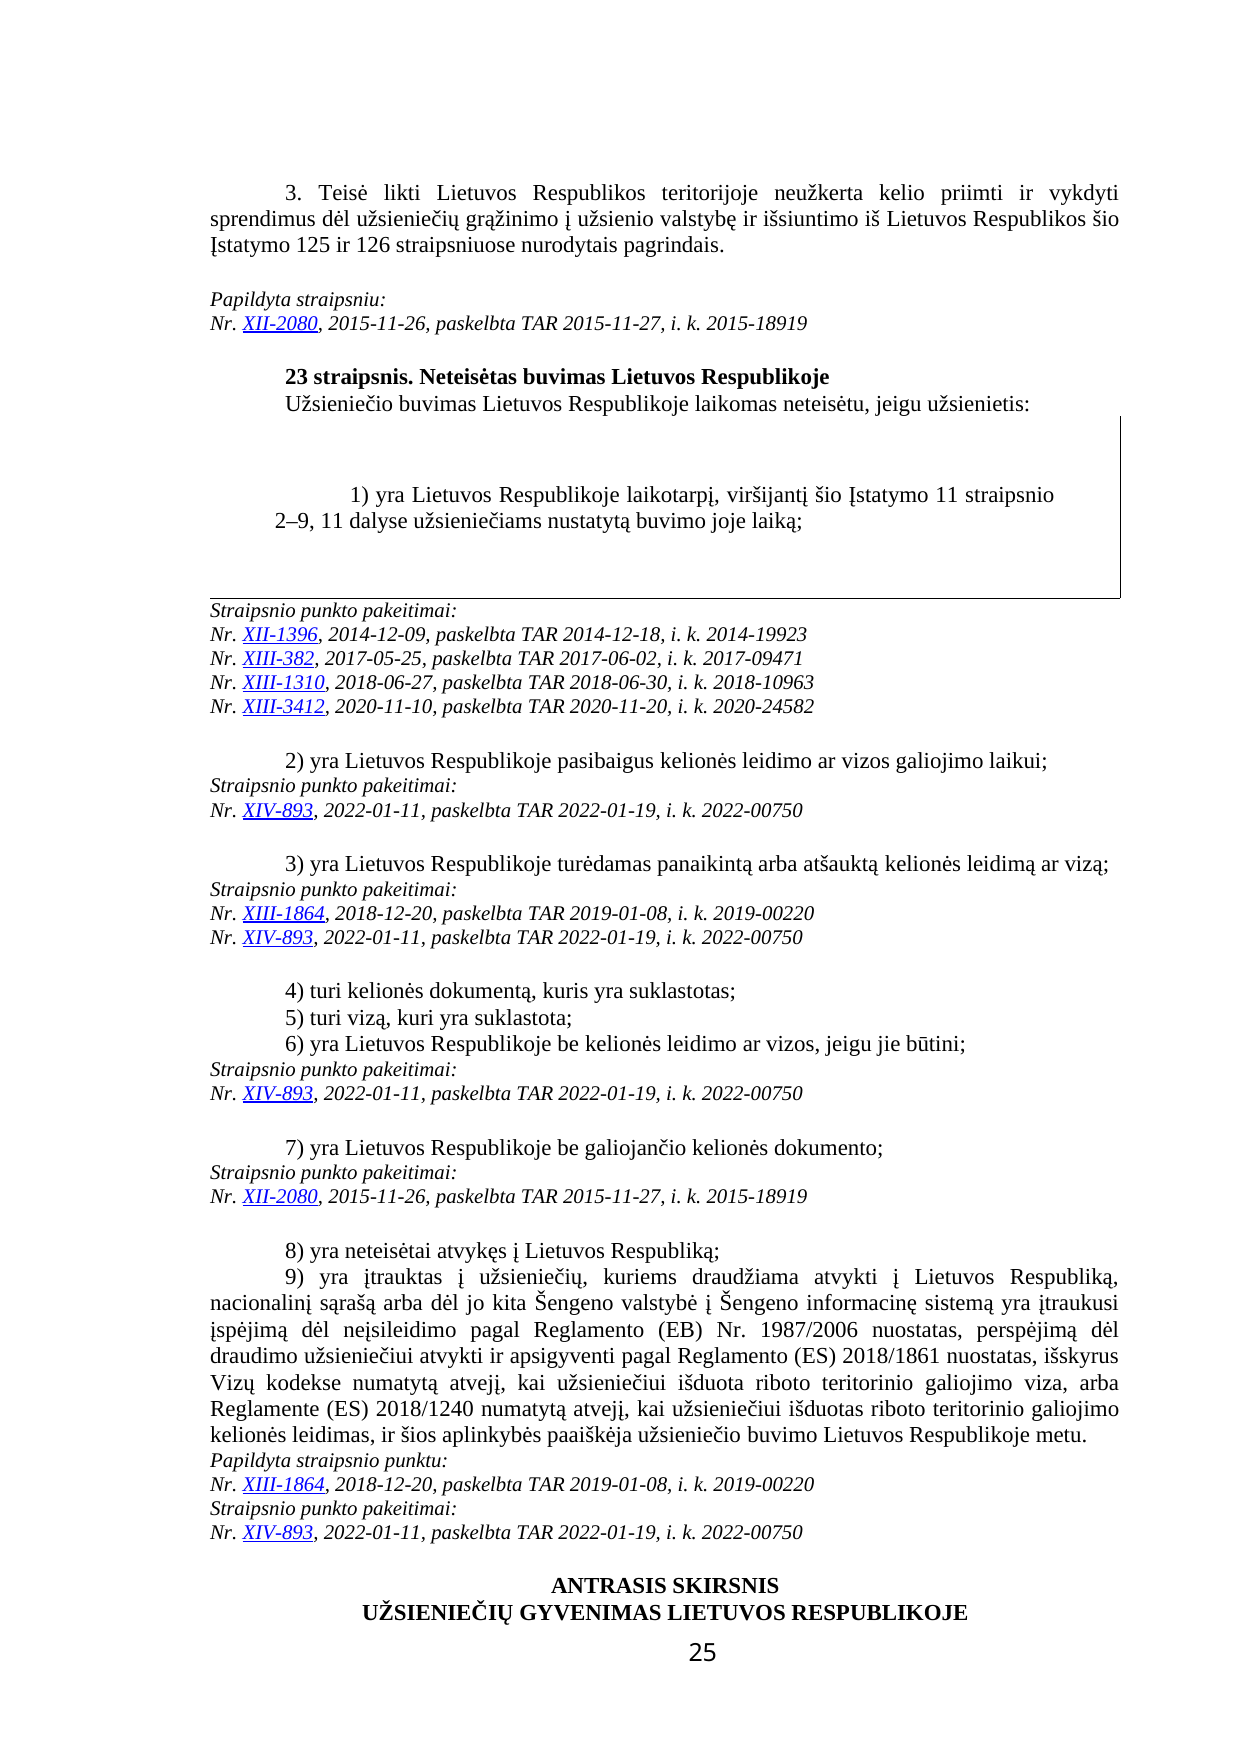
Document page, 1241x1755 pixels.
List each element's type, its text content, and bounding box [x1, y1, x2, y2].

text Papildyta straipsniu: [210, 287, 1120, 311]
text Straipsnio punkto pakeitimai: [210, 1160, 1120, 1184]
text Papildyta straipsnio punktu: [210, 1448, 1120, 1472]
text Nr. XIII-1864, 2018-12-20, paskelbta TAR 2019-01-08, i. k. 2019-00220 [210, 901, 1120, 925]
text Straipsnio punkto pakeitimai: [210, 773, 1120, 797]
text 4) turi kelionės dokumentą, kuris yra suklastotas; [210, 978, 1120, 1004]
text Nr. XIII-1864, 2018-12-20, paskelbta TAR 2019-01-08, i. k. 2019-00220 [210, 1472, 1120, 1496]
text 1) yra Lietuvos Respublikoje laikotarpį, viršijantį šio Įstatymo 11 straipsnio 2–9, 11 dalyse užsieniečiams nustatytą buvimo joje laiką; [210, 416, 1120, 598]
text Straipsnio punkto pakeitimai: [210, 1496, 1120, 1520]
text 2) yra Lietuvos Respublikoje pasibaigus kelionės leidimo ar vizos galiojimo laikui; [210, 747, 1120, 773]
text Nr. XIII-1310, 2018-06-27, paskelbta TAR 2018-06-30, i. k. 2018-10963 [210, 670, 1120, 694]
text Užsieniečio buvimas Lietuvos Respublikoje laikomas neteisėtu, jeigu užsienietis: [210, 390, 1120, 416]
text 5) turi vizą, kuri yra suklastota; [210, 1004, 1120, 1030]
text Straipsnio punkto pakeitimai: [210, 1057, 1120, 1081]
text Straipsnio punkto pakeitimai: [210, 598, 1120, 622]
text 6) yra Lietuvos Respublikoje be kelionės leidimo ar vizos, jeigu jie būtini; [210, 1030, 1120, 1057]
text 3. Teisė likti Lietuvos Respublikos teritorijoje neužkerta kelio priimti ir vykdyti sprendimus dėl užsieniečių grąžinimo į užsienio valstybę ir išsiuntimo iš Lietuvos Respublikos šio Įstatymo 125 ir 126 straipsniuose nurodytais pagrindais. [210, 179, 1120, 258]
text UŽSIENIEČIŲ GYVENIMAS LIETUVOS RESPUBLIKOJE [210, 1599, 1120, 1625]
text 8) yra neteisėtai atvykęs į Lietuvos Respubliką; [210, 1237, 1120, 1263]
text Nr. XIV-893, 2022-01-11, paskelbta TAR 2022-01-19, i. k. 2022-00750 [210, 925, 1120, 949]
text Straipsnio punkto pakeitimai: [210, 877, 1120, 901]
text Nr. XIV-893, 2022-01-11, paskelbta TAR 2022-01-19, i. k. 2022-00750 [210, 797, 1120, 822]
text 7) yra Lietuvos Respublikoje be galiojančio kelionės dokumento; [210, 1133, 1120, 1160]
text 3) yra Lietuvos Respublikoje turėdamas panaikintą arba atšauktą kelionės leidimą ar vizą; [210, 850, 1120, 877]
text Nr. XII-2080, 2015-11-26, paskelbta TAR 2015-11-27, i. k. 2015-18919 [210, 311, 1120, 335]
text Nr. XIII-382, 2017-05-25, paskelbta TAR 2017-06-02, i. k. 2017-09471 [210, 646, 1120, 670]
text Nr. XII-1396, 2014-12-09, paskelbta TAR 2014-12-18, i. k. 2014-19923 [210, 622, 1120, 646]
text Nr. XIII-3412, 2020-11-10, paskelbta TAR 2020-11-20, i. k. 2020-24582 [210, 694, 1120, 718]
text 9) yra įtrauktas į užsieniečių, kuriems draudžiama atvykti į Lietuvos Respubliką, nacionalinį sąrašą arba dėl jo kita Šengeno valstybė į Šengeno informacinę sistemą yra įtraukusi įspėjimą dėl neįsileidimo pagal Reglamento (EB) Nr. 1987/2006 nuostatas, perspėjimą dėl draudimo užsieniečiui atvykti ir apsigyventi pagal Reglamento (ES) 2018/1861 nuostatas, išskyrus Vizų kodekse numatytą atvejį, kai užsieniečiui išduota riboto teritorinio galiojimo viza, arba Reglamente (ES) 2018/1240 numatytą atvejį, kai užsieniečiui išduotas riboto teritorinio galiojimo kelionės leidimas, ir šios aplinkybės paaiškėja užsieniečio buvimo Lietuvos Respublikoje metu. [210, 1263, 1120, 1448]
text Nr. XIV-893, 2022-01-11, paskelbta TAR 2022-01-19, i. k. 2022-00750 [210, 1520, 1120, 1544]
text Nr. XIV-893, 2022-01-11, paskelbta TAR 2022-01-19, i. k. 2022-00750 [210, 1081, 1120, 1105]
text 23 straipsnis. Neteisėtas buvimas Lietuvos Respublikoje [210, 363, 1120, 390]
text Nr. XII-2080, 2015-11-26, paskelbta TAR 2015-11-27, i. k. 2015-18919 [210, 1184, 1120, 1208]
text ANTRASIS SKIRSNIS [210, 1573, 1120, 1599]
